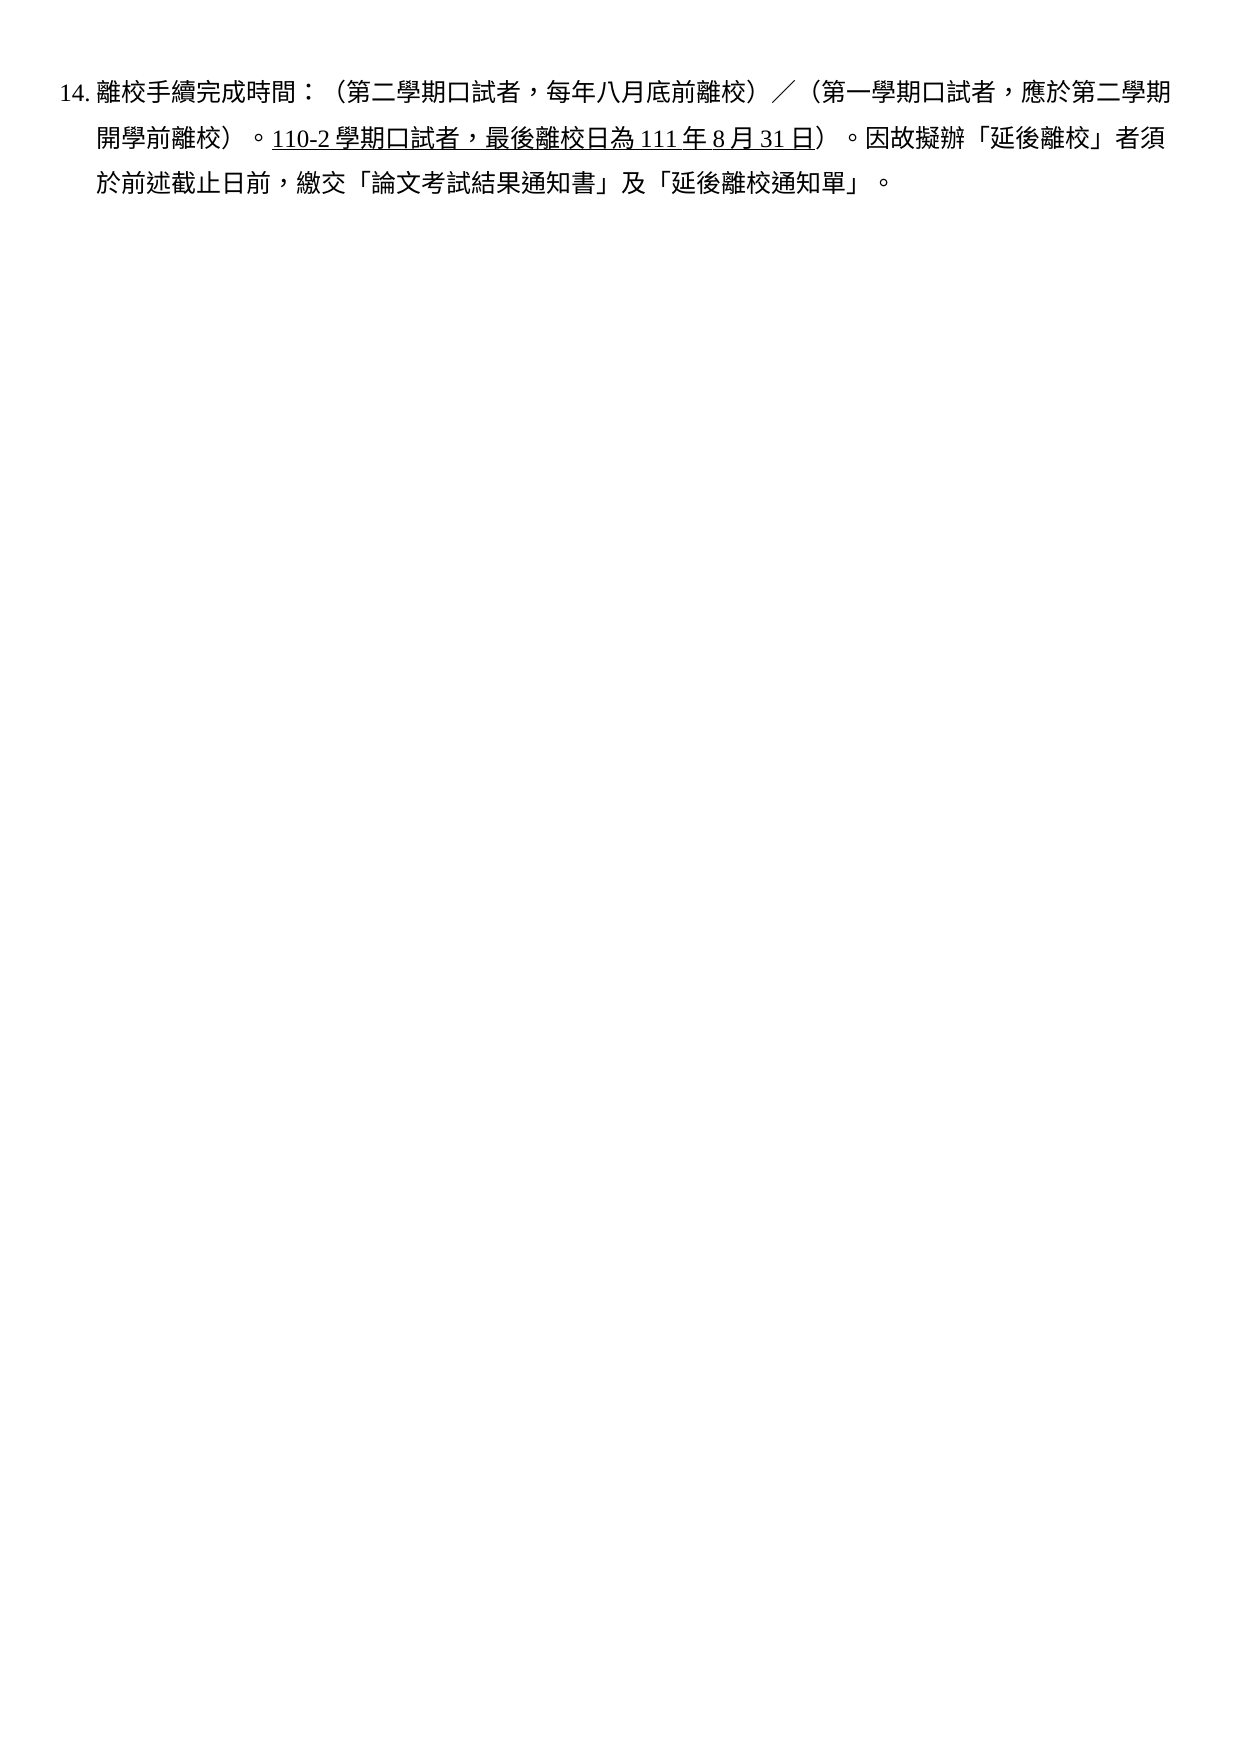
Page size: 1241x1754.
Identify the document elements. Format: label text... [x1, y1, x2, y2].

list 離校手續完成時間：（第二學期口試者，每年八月底前離校）／（第一學期口試者，應於第二學期開學前離校）。110-2學期口試者，最後離校日為111年8月31日）。因故擬辦「延後離校」者須於前述截止日前，繳交「論文考試結果通知書」及「延後離校通知單」。 [59, 64, 1181, 202]
